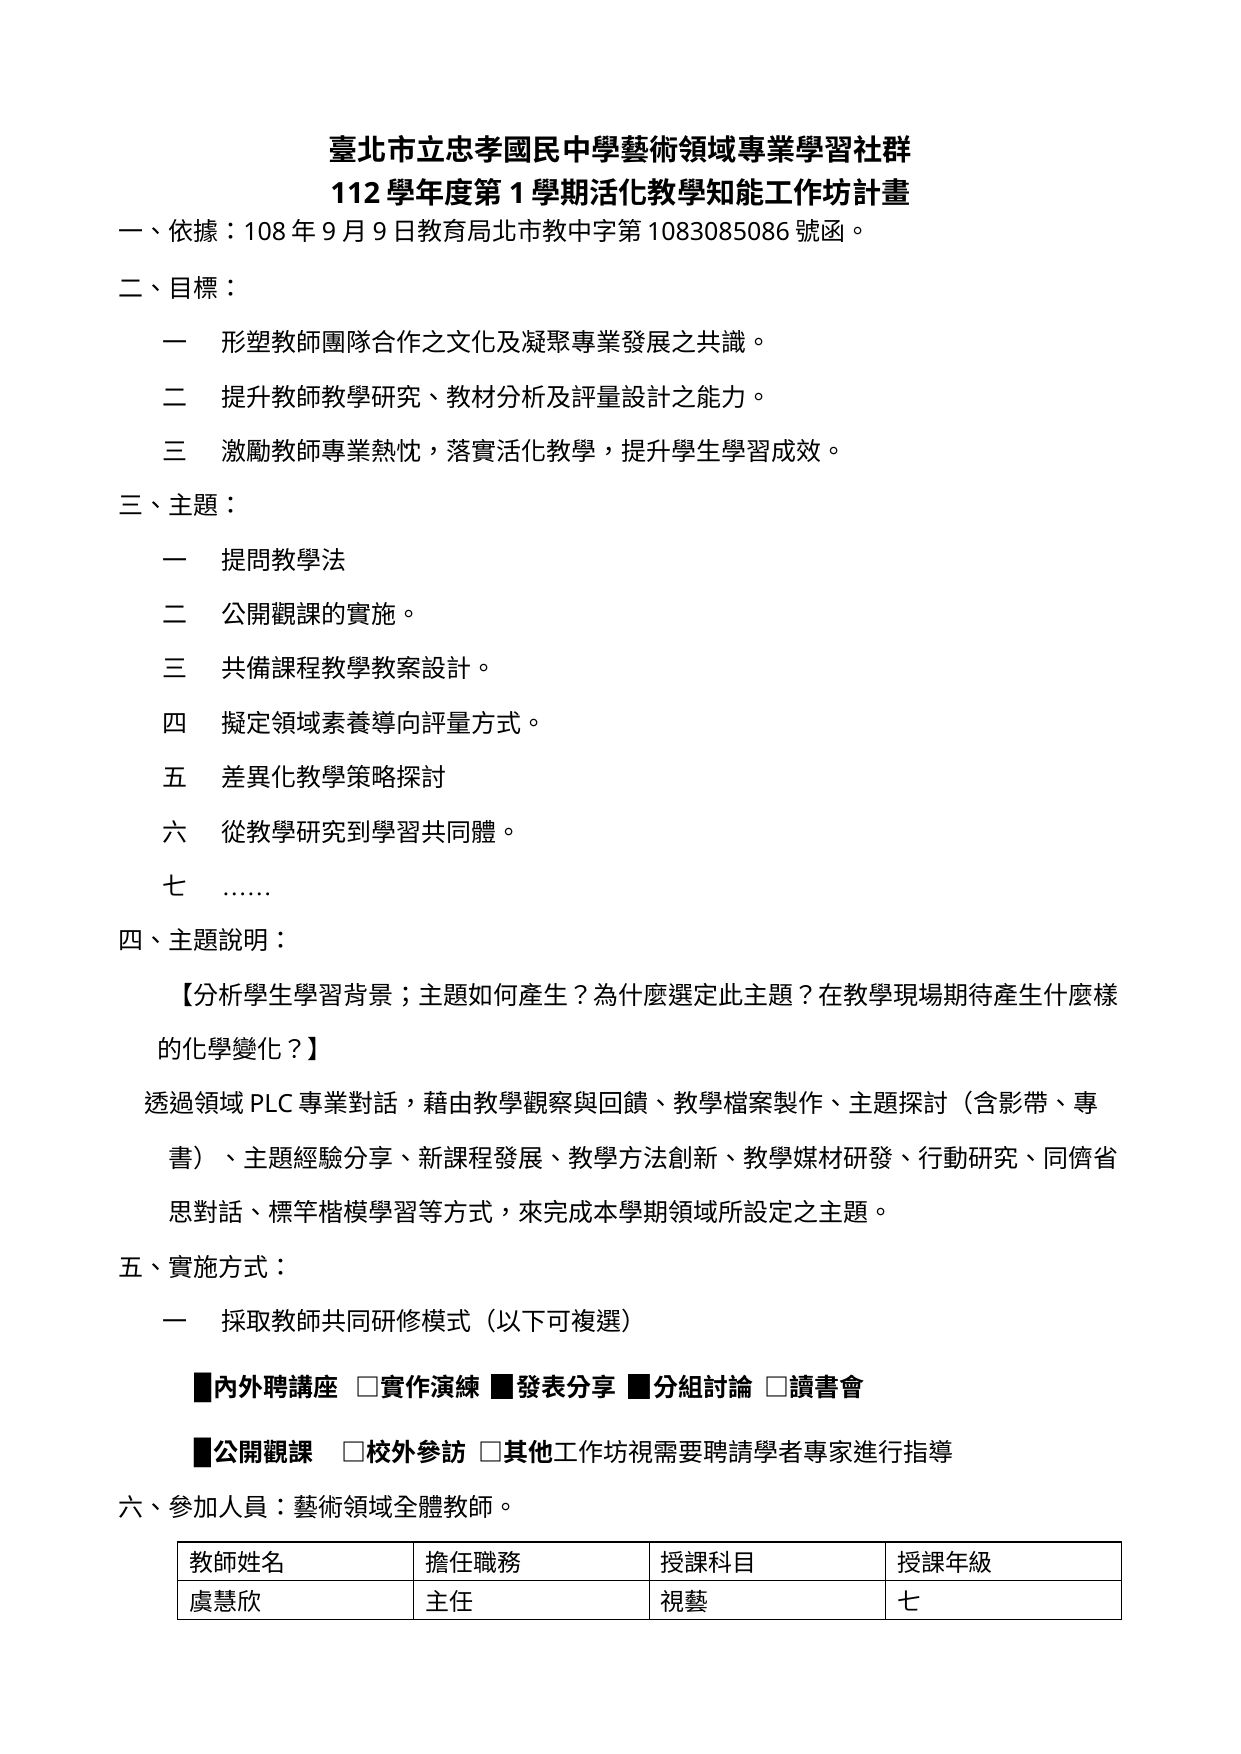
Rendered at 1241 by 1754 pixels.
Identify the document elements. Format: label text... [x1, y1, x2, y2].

list 激勵教師專業熱忱，落實活化教學，提升學生學習成效。 [162, 431, 1122, 468]
text 【分析學生學習背景；主題如何產生？為什麼選定此主題？在教學現場期待產生什麼樣 [118, 975, 1122, 1011]
table_header 授課科目 [650, 1543, 885, 1580]
list 採取教師共同研修模式（以下可複選） [162, 1301, 1122, 1338]
text ▉公開觀課 □校外參訪 □其他工作坊視需要聘請學者專家進行指導 [168, 1433, 1122, 1469]
list 從教學研究到學習共同體。 [162, 812, 1122, 848]
table_cell 主任 [414, 1581, 649, 1618]
table_cell 視藝 [650, 1581, 885, 1618]
list 提問教學法 [162, 540, 1122, 576]
subtitle 112學年度第1學期活化教學知能工作坊計畫 [118, 169, 1122, 212]
table_cell 虞慧欣 [178, 1581, 413, 1618]
list 提升教師教學研究、教材分析及評量設計之能力。 [162, 377, 1122, 413]
text 四、主題說明： [118, 921, 1122, 957]
list …… [162, 866, 1122, 903]
list 形塑教師團隊合作之文化及凝聚專業發展之共識。 [162, 323, 1122, 359]
table_header 教師姓名 [178, 1543, 413, 1580]
list 差異化教學策略探討 [162, 758, 1122, 794]
subtitle 一、依據：108年 9 月9日教育局北市教中字第1083085086號函。 [118, 212, 1122, 248]
list 共備課程教學教案設計。 [162, 649, 1122, 685]
text 五、實施方式： [118, 1247, 1122, 1283]
subtitle 臺北市立忠孝國民中學藝術領域專業學習社群 [118, 127, 1122, 169]
text 二、目標： [118, 268, 1122, 304]
text 的化學變化？】 [118, 1029, 1122, 1066]
text ▉內外聘講座 □實作演練 ▉發表分享 ▉分組討論 □讀書會 [118, 1367, 1122, 1403]
list 擬定領域素養導向評量方式。 [162, 703, 1122, 739]
table_header 擔任職務 [414, 1543, 649, 1580]
text 六、參加人員：藝術領域全體教師。 [118, 1487, 1122, 1523]
text 三、主題： [118, 486, 1122, 522]
table_header 授課年級 [886, 1543, 1121, 1580]
list 公開觀課的實施。 [162, 594, 1122, 631]
table_cell 七 [886, 1581, 1121, 1618]
text 透過領域PLC專業對話，藉由教學觀察與回饋、教學檔案製作、主題探討（含影帶、專 書）、主題經驗分享、新課程發展、教學方法創新、教學媒材研發、行動研究、同儕省 思對話、標竿楷模學習等方式，來完成本學期領域所設定之主題。 [118, 1084, 1122, 1229]
